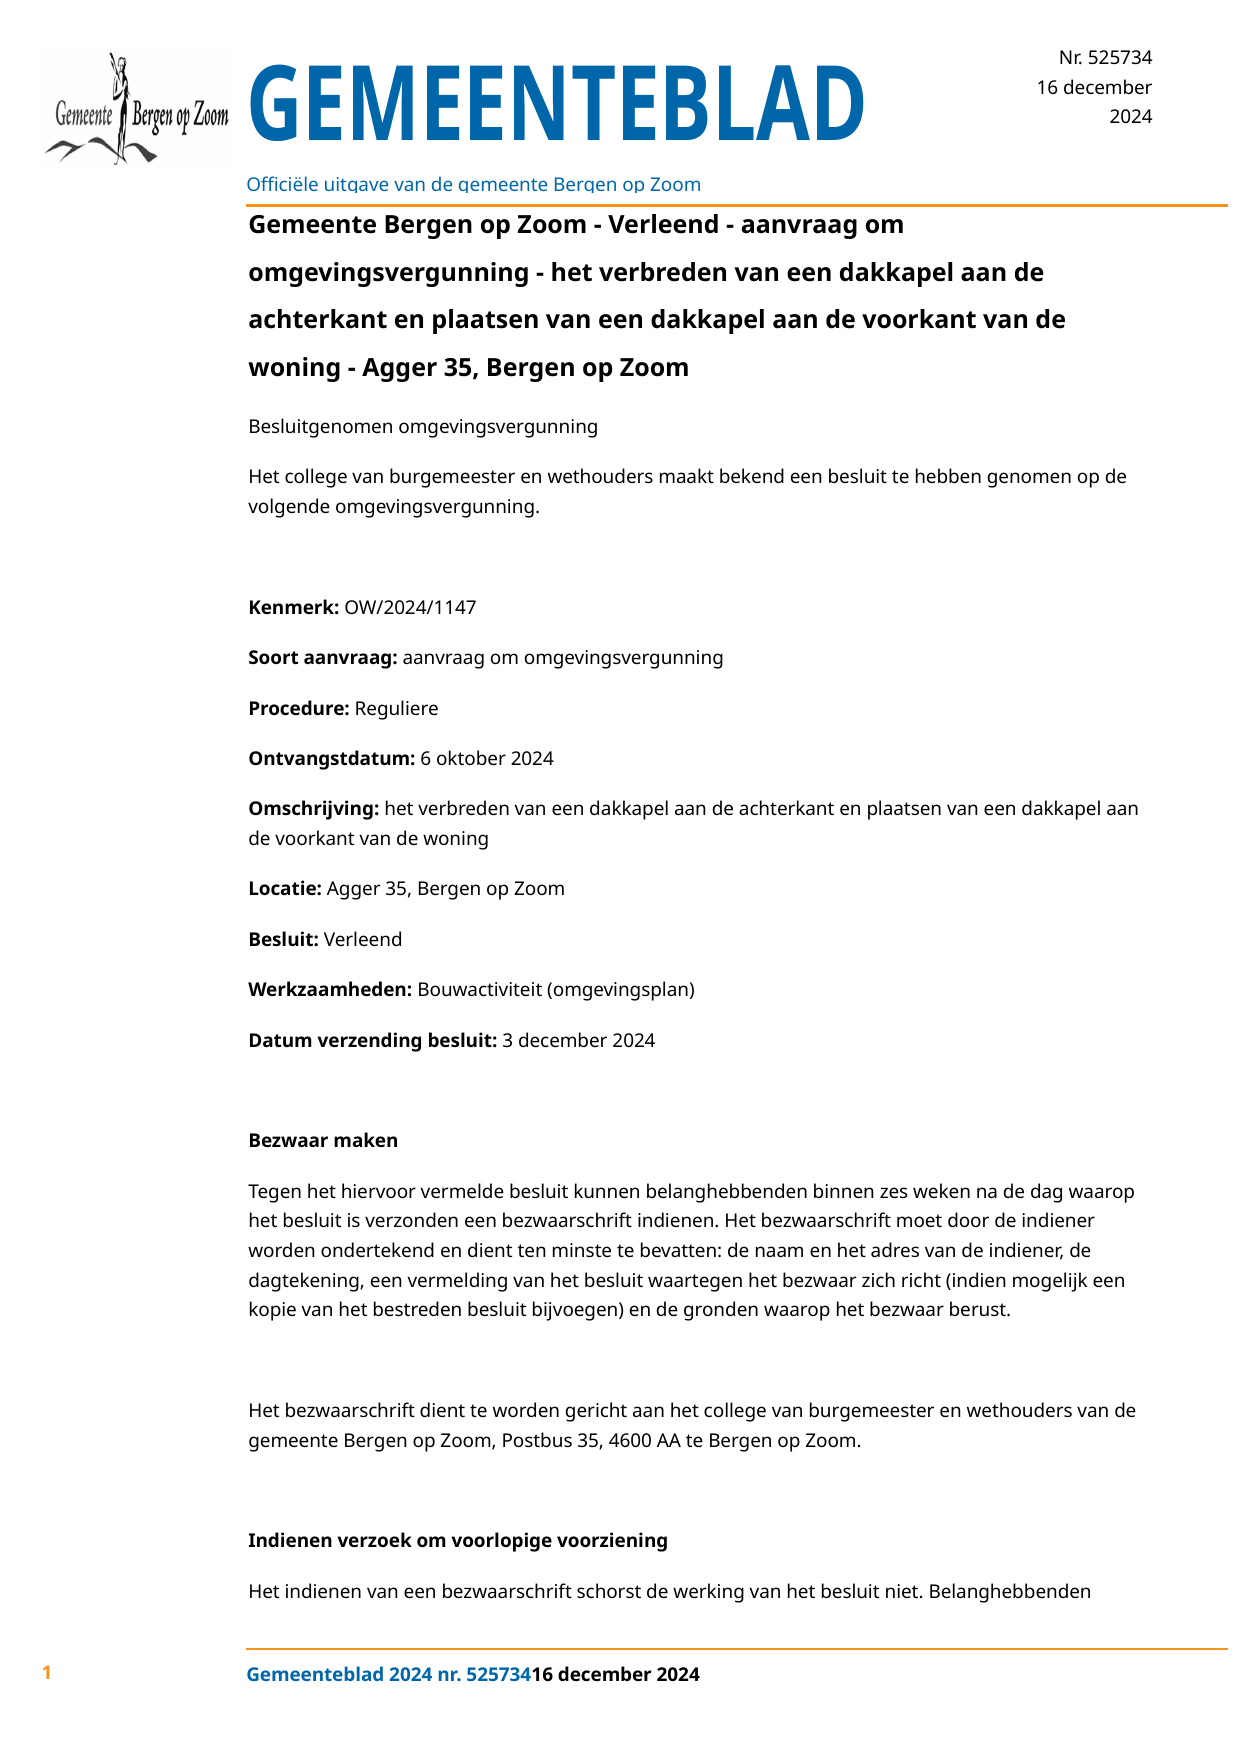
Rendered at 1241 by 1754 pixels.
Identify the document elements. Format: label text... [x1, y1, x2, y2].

text Kenmerk: OW/2024/1147 [248, 594, 1152, 620]
picture [41, 47, 231, 172]
text Procedure: Reguliere [248, 695, 1152, 721]
text Besluit: Verleend [248, 926, 1152, 952]
text Het indienen van een bezwaarschrift schorst de werking van het besluit niet. Belanghebbenden [248, 1578, 1152, 1604]
text Werkzaamheden: Bouwactiviteit (omgevingsplan) [248, 976, 1152, 1002]
text Soort aanvraag: aanvraag om omgevingsvergunning [248, 644, 1152, 670]
text Gemeente Bergen op Zoom - Verleend - aanvraag om omgevingsvergunning - het verbreden van een dakkapel aan de achterkant en plaatsen van een dakkapel aan de voorkant van de woning - Agger 35, Bergen op Zoom [248, 207, 1152, 384]
text Het bezwaarschrift dient te worden gericht aan het college van burgemeester en wethouders van de gemeente Bergen op Zoom, Postbus 35, 4600 AA te Bergen op Zoom. [248, 1397, 1152, 1453]
text Omschrijving: het verbreden van een dakkapel aan de achterkant en plaatsen van een dakkapel aan de voorkant van de woning [248, 796, 1152, 851]
text Bezwaar maken [248, 1128, 1152, 1153]
text Locatie: Agger 35, Bergen op Zoom [248, 876, 1152, 901]
text Besluitgenomen omgevingsvergunning [248, 413, 1152, 439]
text Tegen het hiervoor vermelde besluit kunnen belanghebbenden binnen zes weken na de dag waarop het besluit is verzonden een bezwaarschrift indienen. Het bezwaarschrift moet door de indiener worden ondertekend en dient ten minste te bevatten: de naam en het adres van de indiener, de dagtekening, een vermelding van het besluit waartegen het bezwaar zich richt (indien mogelijk een kopie van het bestreden besluit bijvoegen) en de gronden waarop het bezwaar berust. [248, 1178, 1152, 1322]
text Datum verzending besluit: 3 december 2024 [248, 1027, 1152, 1053]
text Ontvangstdatum: 6 oktober 2024 [248, 745, 1152, 771]
text Het college van burgemeester en wethouders maakt bekend een besluit te hebben genomen op de volgende omgevingsvergunning. [248, 463, 1152, 519]
text Indienen verzoek om voorlopige voorziening [248, 1528, 1152, 1553]
